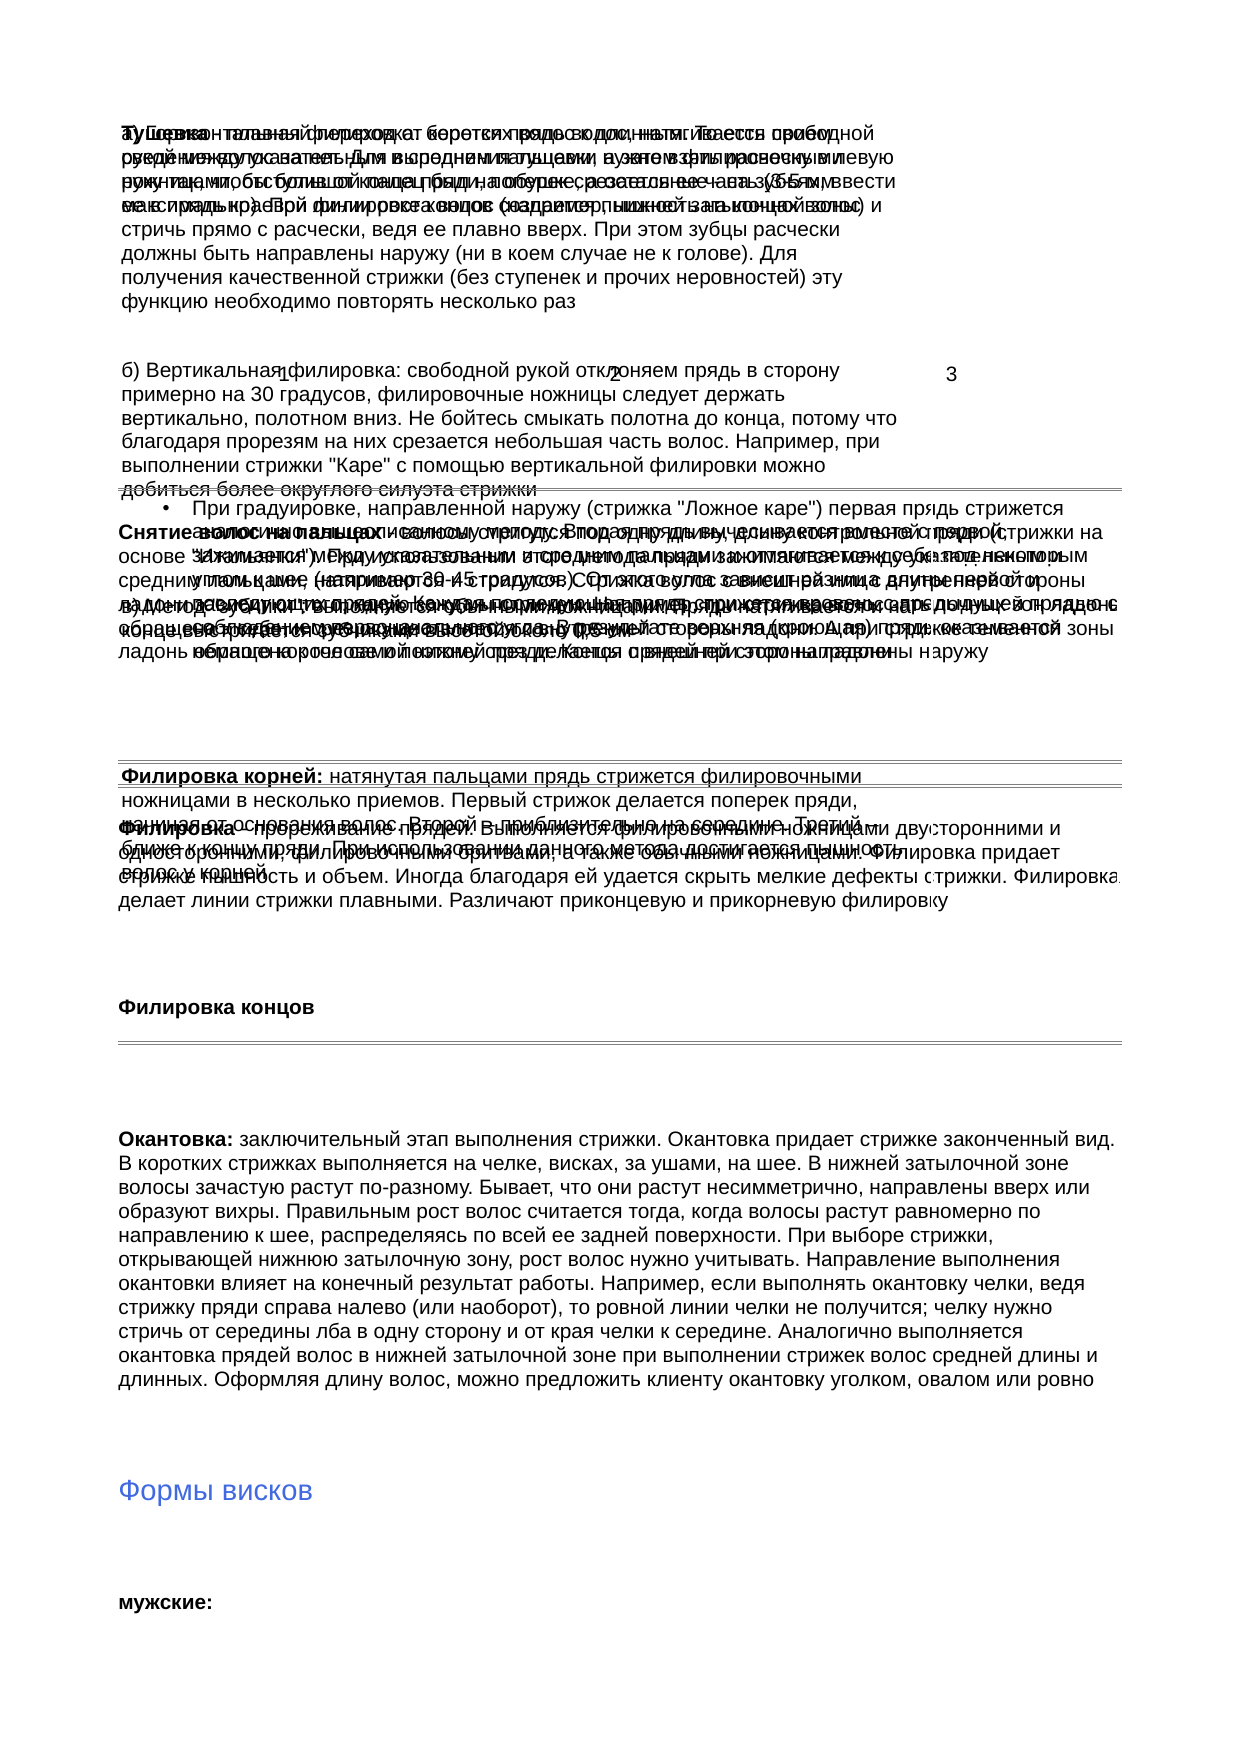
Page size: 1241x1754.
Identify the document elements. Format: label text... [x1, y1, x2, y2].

table_cell [923, 849, 929, 858]
table_cell [920, 491, 1122, 591]
table_cell [1039, 577, 1045, 586]
table_cell [920, 528, 927, 537]
table_cell [933, 360, 1117, 444]
table_cell в) Метод "зубчики": выполняется обычными ножницами. Прядь натягивается и на конце выстригается зубчиками высотой около 0,5 см [118, 591, 920, 760]
table_header а) Горизонтальная филировка: берется прядь волос, натягивается свободной рукой между указательным и средним пальцами, а затем филировочными ножницами, отступив от конца пряди, поперек срезается ее часть (3-5 мм максимально). При филировке концов создается пышность на концах волос [118, 118, 920, 354]
table_cell [920, 591, 1122, 760]
table_cell [982, 528, 988, 537]
table_cell Филировка корней: натянутая пальцами прядь стрижется филировочными ножницами в несколько приемов. Первый стрижок делается поперек пряди, начиная от основания волос. Второй – приблизительно на середине. Третий – ближе к концу пряди. При использовании данного метода достигается пышность волос у корней [118, 788, 920, 974]
table_cell [920, 788, 1122, 974]
table_cell [933, 766, 1117, 784]
table_cell [920, 764, 931, 784]
table_header [920, 118, 1122, 354]
table_cell [920, 610, 931, 628]
table_cell [920, 529, 931, 555]
table_header [1042, 242, 1117, 326]
table_header [933, 242, 1040, 326]
table_cell [920, 577, 930, 591]
table_cell [944, 648, 950, 657]
table_cell [946, 552, 950, 562]
table_cell Филировка корней: натянутая пальцами прядь стрижется филировочными ножницами в несколько приемов. Первый стрижок делается поперек пряди, начиная от основания волос. Второй – приблизительно на середине. Третий – ближе к концу пряди. При использовании данного метода достигается пышность волос у корней [118, 764, 920, 784]
table_cell [934, 849, 940, 858]
table_cell [933, 596, 1117, 732]
table_cell [933, 446, 1117, 488]
table_cell [920, 355, 931, 488]
table_cell [933, 491, 1117, 562]
table_header [920, 328, 931, 354]
table_cell б) Вертикальная филировка: свободной рукой отклоняем прядь в сторону примерно на 30 градусов, филировочные ножницы следует держать вертикально, полотном вниз. Не бойтесь смыкать полотна до конца, потому что благодаря прорезям на них срезается небольшая часть волос. Например, при выполнении стрижки "Каре" с помощью вертикальной филировки можно добиться более округлого силуэта стрижки [118, 355, 920, 488]
table_header [933, 328, 1117, 354]
table_header [933, 123, 1040, 240]
table_header 1. В разделе "Инструменты" перечислены парикмахерские принадлежности. Каждому инструменту дано краткое описание, применение, а также даны советы о том, как выбирать инструмент 2. Раздел "Зоны головы" содержит информацию о том, каким образом нужно делить волосяной покров головы при выполнении стрижек 3. В разделе "Методы стрижки" рассказаны наиболее распространенные парикмахерские приемы. Здесь подробно изложено что именно нужно делать и что из этого должно получится 4. В небольшом разделе "Формы висков" показано оформление висков в мужских и женских стрижках 5. В разделе "Базовые стрижки" размещено описание четырех основных стрижек, на основе которых можно придумать множество вариаций 6. После освоения методов выполнения базовых стрижек можно перейти к разделу "Стрижки, выполненные на основе базовых" "На заметку" - так называется раздел с различными советами, которые могли бы пригодиться В разделе "Как правильно подобрать прическу" - какие стрижки лучше подходят к какому типу лица Частичное обесцвечивание прядей волос - мелирование Химические завивки . Их виды, необходимые принадлежности, процесс выполнения, советы. Методы выполнения мужских и женских стрижек одинаковы. Иногда одинаковы даже сами стрижки. Например, среди мужчин есть поклонники стрижек "Каре" или "Итальянки" . Здесь же рассказаны, как делать такие популярные мужские стрижки, как "Бокс" , "Полька" , "Фаворит" Инструменты парикмахера В связи с развитием парикмахерских технологий постоянно совершенствуются инструменты, которыми пользуется парикмахер, а также появляются новые. Для начала необходимо иметь минимальный набор инструментов, который позволит приступить к работе. Перечислим их: Расчески Нужны три вида расчесок, каждая из которых выполняет определенные функции: Щетки Ножницы Совет: при выборе ножниц нужно убедиться в том, что полотна ножниц плотно прилегают друг другу. Для этого нужно посмотреть на свет, зазор должен отсутствовать. Поработайте ножницами, их ход не должен быть слишком тугим или слишком свободным. Ножницы лучше хранить в чехле Инструменты для завивки локонов Совет: частое использование плойки отрицательно влияет на волосы. Чтобы уменьшить вред, наносимый волосам, перед накручиванием их можно смочить лосьоном для волос, пенкой или муссом. Эти же средства являются фиксирующими. Нельзя пользоваться плойками в течение нескольких дней после химической завивки, т. к. это приводит к повреждению волос Обработка инструментов Инструменты нужно обрабатывать после каждой стрижки. Пластмассовые инструменты обрабатывают раствором хлорамина Б (одна чайная ложка хлорамина Б на 1 литр воды), погружая их в раствор на 15-20 минут. Рабочий стол протирают тем же раствором. Металлические инструменты лучше обрабатывать спиртом Зоны головы Перед тем, как приступить к выполнению какой-либо стрижки или прически, следует разделить волосы на зоны. Пряди каждой зоны нужно скрутить в жгуты и скрепить зажимами. После этого выполняется стрижка прядей непосредственно по зонам Границы зон должны быть ровными. Методы стрижки Градуировка: При градуировке, направленной внутрь (стрижки на основе "Каре"), для придания округлого силуэта первая прядь берется с крайних волос нижней затылочной зоны, зажимается между указательным и средним пальцами, натягивается вдоль шеи и делается ровный срез с внутренней стороны пальцев. Вторая прядь зажимается вместе с первой и стрижется на 5-7 мм длиннее, при этом пряди натянуты и пальцы лежат на шее. Следующие пряди, расположенные выше, стригутся аналогично. В результате верхняя (кроющая) прядь оказывается на несколько сантиметров длиннее самой нижней пряди. Концы прядей при этом будут загибаться внутрь. Этот метод позволяет добиться округлого силуэта стрижки При градуировке, направленной наружу (стрижка "Ложное каре") первая прядь стрижется аналогично вышеописанному методу. Вторая прядь вычесывается вместе с первой, зажимается между указательным и средним пальцами и оттягивается к себе под некоторым углом к шее (например 30-45 градусов). От этого угла зависит разница длины первой и последующих прядей. Каждая последующая прядь стрижется вровень с предыдущей прядью с соблюдением первоначального угла. В результате верхняя (кроющая) прядь оказывается немного короче самой нижней пряди. Концы прядей при этом направлены наружу Снятие волос на пальцах - волосы стригутся под одну длину, длину контрольной пряди (стрижки на основе "Итальянки"). При использовании этого метода пряди зажимаются между указательным и средним пальцами, натягиваются и стригутся. Стрижка волос с внешней или с внутренней стороны ладони зависит от того, какую зону мы стрижем. Например, при стрижке волос затылочных зон ладонь обращена к себе, и срез осуществляется с внутренней стороны ладони. А при стрижке теменной зоны ладонь обращена к голове и поэтому срез делается с внешней стороны ладони Филировка - прореживание прядей. Выполняется филировочными ножницами двусторонними и односторонними, филировочными бритвами, а также обычными ножницами. Филировка придает стрижке пышность и объем. Иногда благодаря ей удается скрыть мелкие дефекты стрижки. Филировка делает линии стрижки плавными. Различают приконцевую и прикорневую филировку Филировка концов Окантовка: заключительный этап выполнения стрижки. Окантовка придает стрижке законченный вид. В коротких стрижках выполняется на челке, висках, за ушами, на шее. В нижней затылочной зоне волосы зачастую растут по-разному. Бывает, что они растут несимметрично, направлены вверх или образуют вихры. Правильным рост волос считается тогда, когда волосы растут равномерно по направлению к шее, распределяясь по всей ее задней поверхности. При выборе стрижки, открывающей нижнюю затылочную зону, рост волос нужно учитывать. Направление выполнения окантовки влияет на конечный результат работы. Например, если выполнять окантовку челки, ведя стрижку пряди справа налево (или наоборот), то ровной линии челки не получится; челку нужно стричь от середины лба в одну сторону и от края челки к середине. Аналогично выполняется окантовка прядей волос в нижней затылочной зоне при выполнении стрижек волос средней длины и длинных. Оформляя длину волос, можно предложить клиенту окантовку уголком, овалом или ровно Формы висков мужские: женские: Стрижки, выполненные на основе базовых Выполнение стрижки "Каре" Расчесать волосы по направлению их роста. Разделить волосы по следующим зонам: провести фронтально-теменной пробор, теменную зону разделить пополам вертикальным пробором. Пряди закрутить жгутом и закрепить уточками 2. Теперь переходим к стрижке теменной и височной зон. Гладко расчесать волосы с одной стороны от вертикального пробора, сделать ровный горизонтальный срез на уровне уже постриженных затылочных зон. То же самое проделать с другой стороны 3. Выполните проверку симметричности стрижки: а) Встаньте лицом к клиенту и вычешите волосы, лежащие справа и слева от вертикального пробора, разделяющего теменную зону, вперед. Сравните их длину. Она должна быть одинаковой; б) вычесывая волосы в разных направлениях, следите за тем, чтобы не было резких перепадов длины волос. Попросите клиента покрутить головой. При этом обнаружатся все неточности стрижки 4. По желанию клиента подстричь челку. Для этого отделите и вычешите на лицо прядь волос толщиной примерно 10 мм. Ширина пряди должна быть равна ширине лба. Выяснив у клиента желаемую длину челки, начните стричь ее от середины к одному краю, а затем от другого края к середине. Окантовку челки выполнить прямо или в виде полураскрывшейся подковы. Можно сделать обрамление боковых прядей, постригая их ступеньками, для этого пряди нужно натянуть вперед, ножницы поставить вертикально и сверху вниз осуществлять плавный срез. Для того, чтобы челка и боковые пряди лучше смотрелись, нужно сделать приконцевую филировку Выполнение стрижки "Ложное каре" Расчесать волосы по направлению их роста. Разделить волосы по следующим зонам: провести фронтально-теменной пробор, теменную зону разделить пополам вертикальным пробором. Пряди закрутить жгутом и закрепить уточками При выполнении стрижки "Ложное каре" применяется метод градуировки, направленной наружу. 1. Стрижка начинается с нижней затылочной зоны. Отделите крайнюю прядь у шеи (толщина пряди примерно 10 мм), расчешите ее по росту волос и определите длину будущей стрижки. Сделайте ровный срез. Эта прядь будет контрольной. Вторая прядь вычесывается вместе с первой, зажимается между указательным и средним пальцами и оттягивается к себе под некоторым углом к шее (например, 30-45 градусов). От этого угла зависит разница длины первой и последующих прядей. Каждая последующая прядь стрижется вровень с предыдущей прядью с соблюдением первоначального угла. В результате верхняя (кроющая) прядь оказывается немного короче самой нижней пряди. Концы прядей при этом направлены наружу. Этим методом стричь попрядно волосы нижней и верхней затылочных зон до фронтально-теменного пробора 2. Теперь переходим к стрижке теменной и височной зон. Гладко расчесать волосы с одной стороны от вертикального пробора, сделать ровный горизонтальный срез на уровне уже постриженных затылочных зон. То же самое проделать с другой стороны. Чтобы концы прядей загибались наружу нужно их тщательно профилировать вертикально 3. Выполните проверку симметричности стрижки: встаньте лицом к клиенту и вычешите волосы, лежащие справа и слева от вертикального пробора, разделяющего теменную зону, вперед. Сравните их длину. Она должна быть одинаковой 4. По желанию клиента подстричь челку. Для этого отделите и вычешите на лицо прядь волос толщиной примерно 10 мм. Ширина пряди должна быть равна ширине лба. Выяснив у клиента желаемую длину челки, начните стричь ее от середины к одному краю, а затем от другого края к середине. Окантовку челки выполнить прямо. Для того, чтобы челка лучше смотрелась, можно выполнить приконцевую филировку Стрижка "Итальянка" Делим волосяной покров головы на следующие зоны: Выполнение стрижки: 6. Окантовку длины волос можно оформить уголком, овалом или ровно. 7. Укладка производится на бигуди, на плойку или феном Стрижка "Шапочка" 4. Теменную зону делим вертикальным пробором пополам (от середины лба до фронтально-теменного пробора). Вычесываем ее и верхнюю затылочную зону гладко по росту волос. Стрижем волосы этих зон ровным срезом вкруговую, выбрав длину до верхнего края или до середины уха. Лучше сначала постричь с одной стороны до середины затылка, а затем с другой до середины затылка 5. Для выравнивания правой и левой сторон теменной зоны вычесать боковые волосы вперед (на лицо) и подровнять 6. Чтобы линии стрижки были плавными, профилировать вертикально концы прядей теменной и верхней затылочной зон, а так же подстричь филировочными ножницами уже подстриженную нижнюю затылочную зону 7. Постричь челку и профилировать ее 8. Нижнюю затылочную зону окантуйте ровно или, используя метод "зубчики", оформите на шее "рваные" прядочки Стрижка "Боб-каре" 1. Делим волосяной покров на зоны: вертикальным пробором делим пополам теменную зону 2. Проводим фронтально-теменной пробор. 3. Отделяем нижнюю затылочную зону пробором от ушка до ушка через затылочные бугры. Пряди каждой зоны скручиваем в жгуты и закалываем уточками 3. В височной зоне продолжаем линию каре. Но, не используя градуировку, стрижем одним срезом 4. Проверка стрижки - как в "Каре" 5. По желанию клиента можно постричь челку 6. Чтобы стрижка приобрела более округлый силуэт, возможна небольшая вертикальная филировка Стрижка "Французский мальчик" Стрижка "Дебют" Делим волосяной покров головы на следующие зоны: 2. Теперь переходим к стрижке височных зон. Гладко расчесав пряди волос одной височной зоны, сделать ровный горизонтальный срез на уровне уже постриженных затылочных зон. То же самое проделать с другой стороны 4. По желанию клиента подстричь челку. Для этого отделите и вычешите на лицо прядь волос толщиной примерно 10 мм. Ширина пряди должна быть равна ширине лба. Выяснив у клиента желаемую длину челки, начните стричь ее от середины к одному краю, а затем от другого края к середине 5. Можно сделать обрамление прядей височных зон, прилегающих к лицу, постригая их ступеньками. Для этого пряди нужно натянуть вперед, ножницы поставить вертикально и сверху вниз осуществлять плавный срез. Для того, чтобы эти пряди лучше смотрелись, нужно сделать приконцевуюфилировку Мужские стрижки Стрижка "Бокс" Вся голова стрижется машинкой без насадки, либо с насадкой №1. Может быть оставлена редкая челка длиной примерно до середины лба. Зачастую выполняется без челки Стрижка "Полубокс" Волосы всех зон, кроме теменной, стригутся машинкой без насадки, а теменная зона насадкой №1. "Удлиненный" вариант: все зоны стригутся насадкой №1, а теменная - насадкой №2 Стрижка "Полька" 3. Волосы теменной зоны стригутся методом "снятия волос на пальцах". Для этого, параллельно краевой линии роста волос, у лба горизонтальным пробором отделяем прядь волос, вычесываем ее перпендикулярно голове. Подстригаем на высоте 3-4 см от корней 4. Примыкающие к теменной зоне волосы верхней затылочной и височно-боковых зон стрижем на пальцах, отделяя их вертикальными проборами и подстригая так, чтобы с их помощью обеспечить округлую плавную линию перехода от коротко постриженных нижней затылочной и начала височно-боковых зон к удлиненной теменной зоне 5. Выберите насадку на один номер меньше и пройдитесь машинкой по уже постриженным височно-боковым и нижней затылочной зоне, но не подстригайте их заново, а сделайте кайму из более коротких волос по контуру стрижки (высота каймы в височной зоне и над ушами примерно 1 см, в боковых и в нижней затылочной зонах примерно 2 см. Переход от этой каймы к волосам, расположенным выше, должен быть плавным 6. Машинкой без насадок тщательно выполните окантовку, четко обрисовав контуры стрижки. Висок оформите прямой Стрижка "Фаворит" Характеризуется пышным объемом в теменной зоне и резкой линией перехода к коротко постриженным нижней затылочной и височно-боковым зонам 2. Начнем стрижку в нижней затылочной зоне. Ее стрижем методом "сведения волос на нет", тем же методом стрижем и височно-боковые зоны. Вместо выполнения тушевки можно применить машинку с насадкой №2 4. Проверьте симметричность стрижки. Вычесывайте вместе пряди, лежащие справа и слева от вертикального пробора и сравнивайте их длину 5. Небольшие неточности в стрижке можно исправить с помощью филировочных ножниц 6. С помощью машинки без насадок или вручную выполнить окантовку нижней затылочной и височно-боковых зон На заметку Правильно держать ножницы - к этому нужно еще привыкнуть. Напоминание: ножницы нужно держать так, чтобы подушечкой большого пальца фиксировать одно кольцо ножниц, а подушечкой безымянного - другое. И если есть усилитель, то на нем находится мизинец Сначала такое расположение пальцев покажется очень неудобным. Но оно оптимально, т. к. в этом положении кисть расслаблена и даже при длительной работе практически не устает, а на суставы и сухожилия нагрузка наименьшая. Чтобы быстрее привыкнуть - в течение дня хорошо бы несколько раз взять ножницы и пощелкать ими Есть еще один способ держания ножниц. Он применяется, когда ножницы временно находятся вне работы, а в дело вступает расческа, причем оба инструмента находятся в правой руке, т. к. левая занята держанием пряди. Итак: вынуть большой палец из кольца, а безымянный, напротив, продвинуть в кольцо и прижать им ножницы к ладони. В эту же руку взять расческу-хвостик, ее зубьями отделить прядь и вычесать. Левой рукой зажать прядь между указательным и средним пальцами, натянуть ее, определить длину, затем переложить расческу в левую руку и прижать ее большим пальцем. Вернуть большой палец правой руки в кольцо ножниц и в несколько приемов подстричь прядь. Затем опять вынуть большой палец из кольца, взять расческу в правую руку, зубьями сделать пробор и отделить следующую прядь. Зажать ее между указательным и средним пальцами левой руки, натянуть, определить длину пряди, перенести расческу в левую руку, прижать ее большим пальцем. Вставить большой палец в кольцо ножниц и подстричь эту прядь. Такие манипуляции требуют определенной сноровки и ловкости рук. Все это дается практикой. Понятно, что при выполнении стрижки левая рука служит для натягивания прядей. Расческа же во время работы перемещается из правой руки в левую и наоборот В процессе работы стараться не класть ни расческу, ни ножницы на стол, держать инструменты в руках К своим рукам стоит относиться бережно, при работе с водой, со средствами бытовой химии надевать резиновые перчатки, на ночь смазывать руки питательным кремом Сделать руки гибче, а пальцы подвижнее помогают простые упражнения и массаж. Выполняя их между делом, хотя бы пару раз в день и это поможет разработать руки Простейшие упражнения: начать с интенсивного трения ладоней друг о друга, затем растирающими движениями помассировать кисти и каждый палец в отдельности, двигаясь от основания к кончикам. Несколько раз интенсивно, в быстром темпе сжать пальцы в кулаки и расжать. Повращать кистями 5-6 раз сначала в одну, затем в другую сторону. Сцепить руки в замок и повращать кисти в суставах. Держа руки в замке, вывернуть их ладонями от себя, затем вернуть в исходное положение, повторить несколько раз. Эти упражнения и массаж усилят приток крови к кистям, повысят эластичность связок, сделают суставы подвижнее [118, 1045, 1122, 1636]
table_header [1042, 123, 1117, 240]
table_cell б) Вертикальная филировка: свободной рукой отклоняем прядь в сторону примерно на 30 градусов, филировочные ножницы следует держать вертикально, полотном вниз. Не бойтесь смыкать полотна до конца, потому что благодаря прорезям на них срезается небольшая часть волос. Например, при выполнении стрижки "Каре" с помощью вертикальной филировки можно добиться более округлого силуэта стрижки [118, 491, 920, 591]
table_cell [920, 491, 931, 529]
table_cell [933, 788, 1117, 969]
table_header [920, 123, 931, 326]
